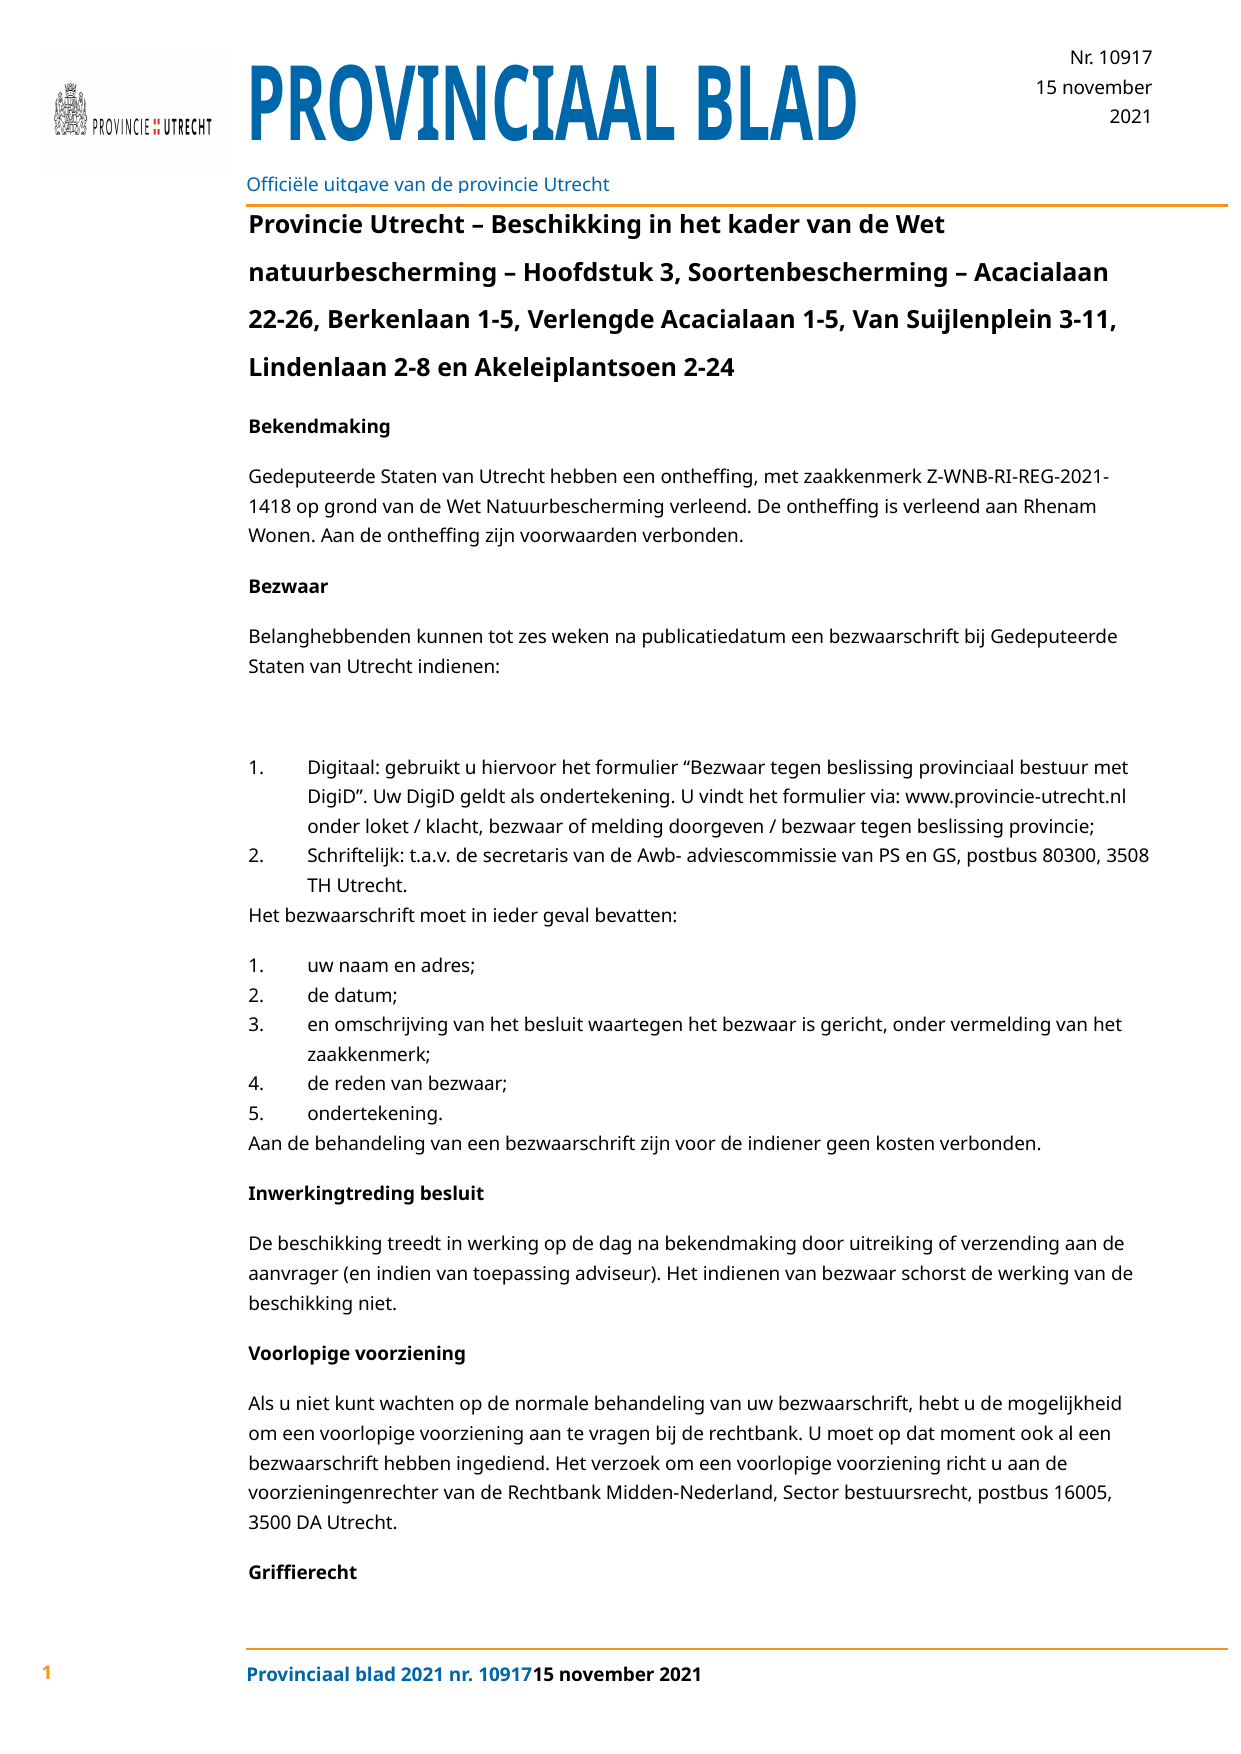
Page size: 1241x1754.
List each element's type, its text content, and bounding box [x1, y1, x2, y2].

text Bekendmaking [248, 413, 1152, 439]
text Gedeputeerde Staten van Utrecht hebben een ontheffing, met zaakkenmerk Z-WNB-RI-REG-2021-1418 op grond van de Wet Natuurbescherming verleend. De ontheffing is verleend aan Rhenam Wonen. Aan de ontheffing zijn voorwaarden verbonden. [248, 463, 1152, 548]
text Inwerkingtreding besluit [248, 1180, 1152, 1206]
list Schriftelijk: t.a.v. de secretaris van de Awb- adviescommissie van PS en GS, postbus 80300, 3508 TH Utrecht. [248, 843, 1152, 898]
list de datum; [248, 982, 1152, 1008]
list Digitaal: gebruikt u hiervoor het formulier “Bezwaar tegen beslissing provinciaal bestuur met DigiD”. Uw DigiD geldt als ondertekening. U vindt het formulier via: www.provincie-utrecht.nl onder loket / klacht, bezwaar of melding doorgeven / bezwaar tegen beslissing provincie; [248, 754, 1152, 839]
text Bezwaar [248, 573, 1152, 599]
text De beschikking treedt in werking op de dag na bekendmaking door uitreiking of verzending aan de aanvrager (en indien van toepassing adviseur). Het indienen van bezwaar schorst de werking van de beschikking niet. [248, 1231, 1152, 1316]
text Griffierecht [248, 1559, 1152, 1585]
list uw naam en adres; [248, 952, 1152, 978]
list ondertekening. [248, 1100, 1152, 1126]
text Het bezwaarschrift moet in ieder geval bevatten: [248, 902, 1152, 928]
text Aan de behandeling van een bezwaarschrift zijn voor de indiener geen kosten verbonden. [248, 1130, 1152, 1156]
text Voorlopige voorziening [248, 1340, 1152, 1366]
text Provincie Utrecht – Beschikking in het kader van de Wet natuurbescherming – Hoofdstuk 3, Soortenbescherming – Acacialaan 22-26, Berkenlaan 1-5, Verlengde Acacialaan 1-5, Van Suijlenplein 3-11, Lindenlaan 2-8 en Akeleiplantsoen 2-24 [248, 207, 1152, 384]
list en omschrijving van het besluit waartegen het bezwaar is gericht, onder vermelding van het zaakkenmerk; [248, 1011, 1152, 1067]
text Als u niet kunt wachten op de normale behandeling van uw bezwaarschrift, hebt u de mogelijkheid om een voorlopige voorziening aan te vragen bij de rechtbank. U moet op dat moment ook al een bezwaarschrift hebben ingediend. Het verzoek om een voorlopige voorziening richt u aan de voorzieningenrechter van de Rechtbank Midden-Nederland, Sector bestuursrecht, postbus 16005, 3500 DA Utrecht. [248, 1391, 1152, 1535]
picture [41, 47, 231, 172]
list de reden van bezwaar; [248, 1071, 1152, 1096]
text Belanghebbenden kunnen tot zes weken na publicatiedatum een bezwaarschrift bij Gedeputeerde Staten van Utrecht indienen: [248, 623, 1152, 679]
